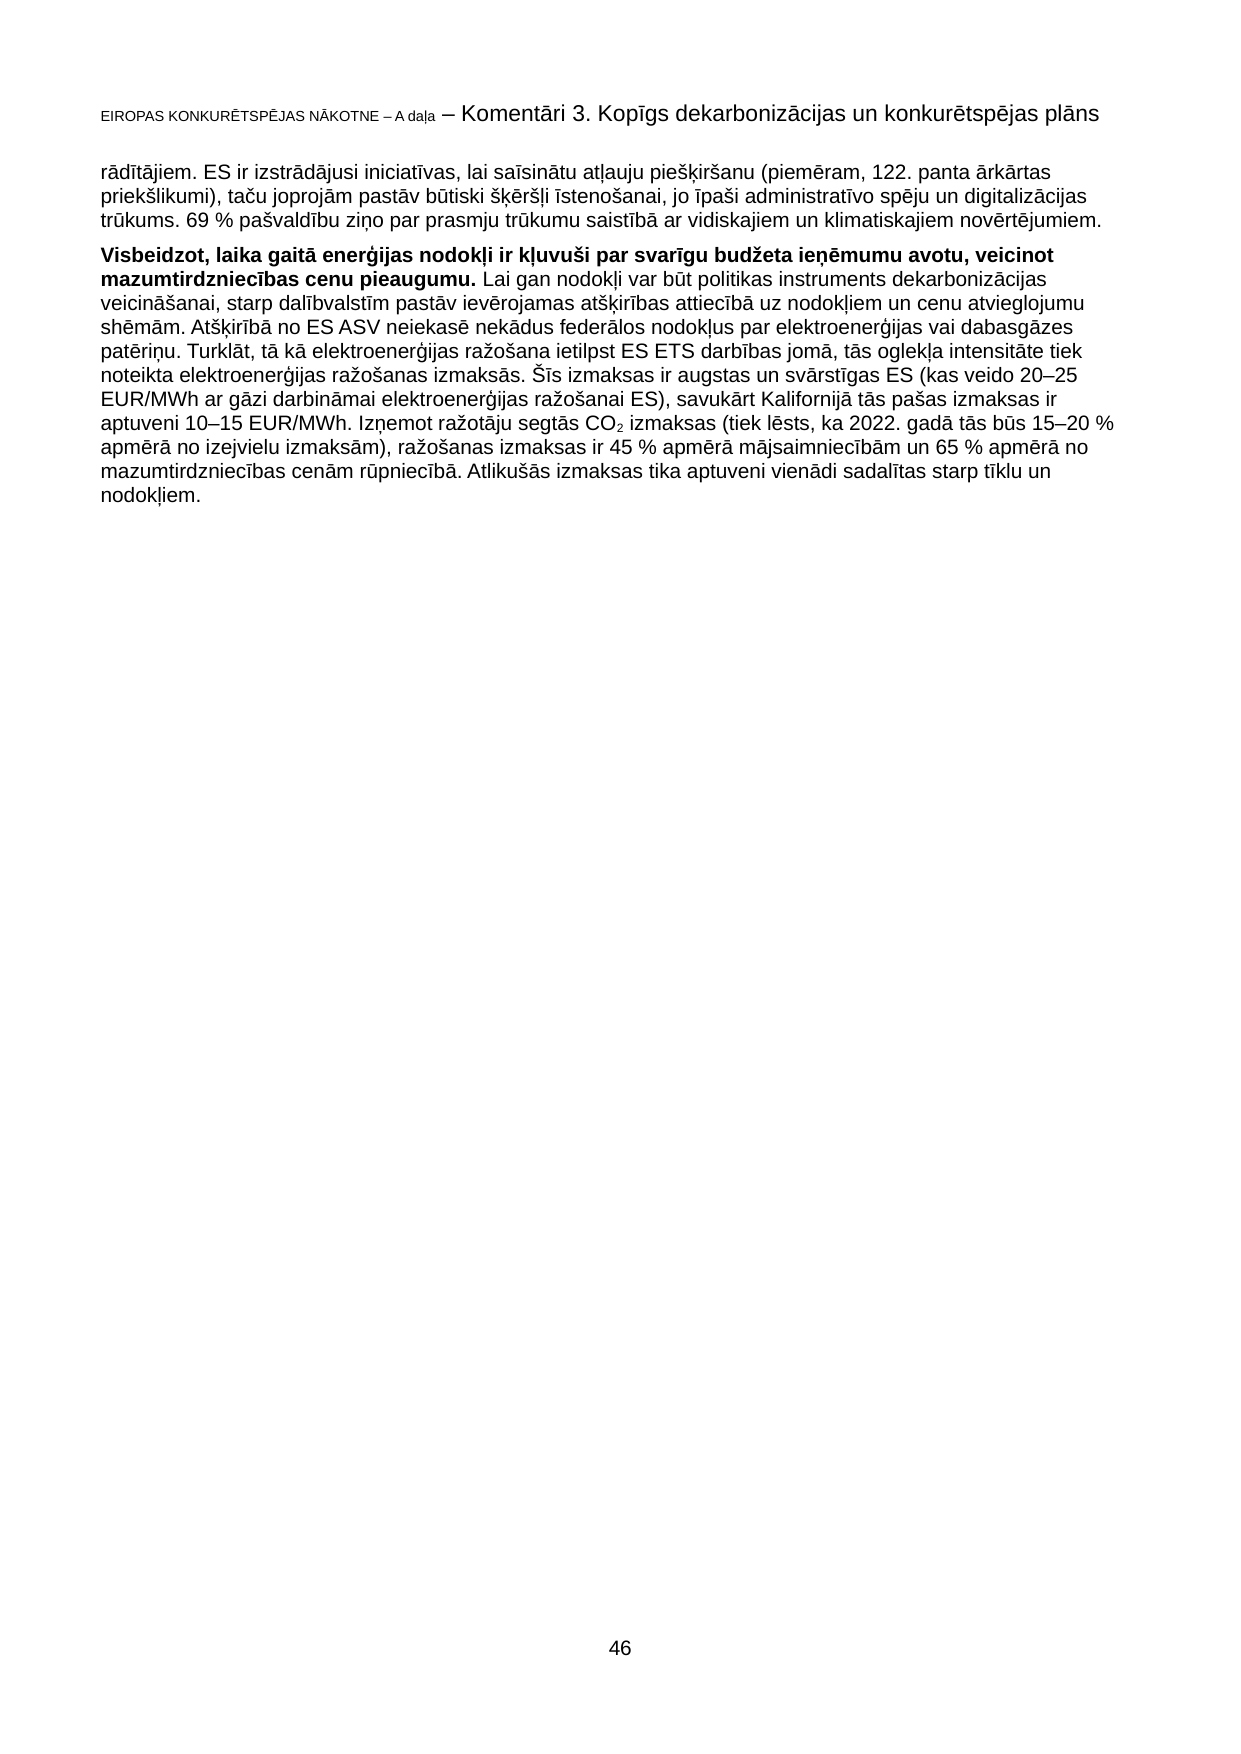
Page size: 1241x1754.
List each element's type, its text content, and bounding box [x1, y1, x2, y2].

text rādītājiem. ES ir izstrādājusi iniciatīvas, lai saīsinātu atļauju piešķiršanu (piemēram, 122. panta ārkārtas priekšlikumi), taču joprojām pastāv būtiski šķēršļi īstenošanai, jo īpaši administratīvo spēju un digitalizācijas trūkums. 69 % pašvaldību ziņo par prasmju trūkumu saistībā ar vidiskajiem un klimatiskajiem novērtējumiem. [100, 159, 1140, 231]
text Visbeidzot, laika gaitā enerģijas nodokļi ir kļuvuši par svarīgu budžeta ieņēmumu avotu, veicinot mazumtirdzniecības cenu pieaugumu. Lai gan nodokļi var būt politikas instruments dekarbonizācijas veicināšanai, starp dalībvalstīm pastāv ievērojamas atšķirības attiecībā uz nodokļiem un cenu atvieglojumu shēmām. Atšķirībā no ES ASV neiekasē nekādus federālos nodokļus par elektroenerģijas vai dabasgāzes patēriņu. Turklāt, tā kā elektroenerģijas ražošana ietilpst ES ETS darbības jomā, tās oglekļa intensitāte tiek noteikta elektroenerģijas ražošanas izmaksās. Šīs izmaksas ir augstas un svārstīgas ES (kas veido 20–25 EUR/MWh ar gāzi darbināmai elektroenerģijas ražošanai ES), savukārt Kalifornijā tās pašas izmaksas ir aptuveni 10–15 EUR/MWh. Izņemot ražotāju segtās CO2 izmaksas (tiek lēsts, ka 2022. gadā tās būs 15–20 % apmērā no izejvielu izmaksām), ražošanas izmaksas ir 45 % apmērā mājsaimniecībām un 65 % apmērā no mazumtirdzniecības cenām rūpniecībā. Atlikušās izmaksas tika aptuveni vienādi sadalītas starp tīklu un nodokļiem. [100, 243, 1140, 507]
